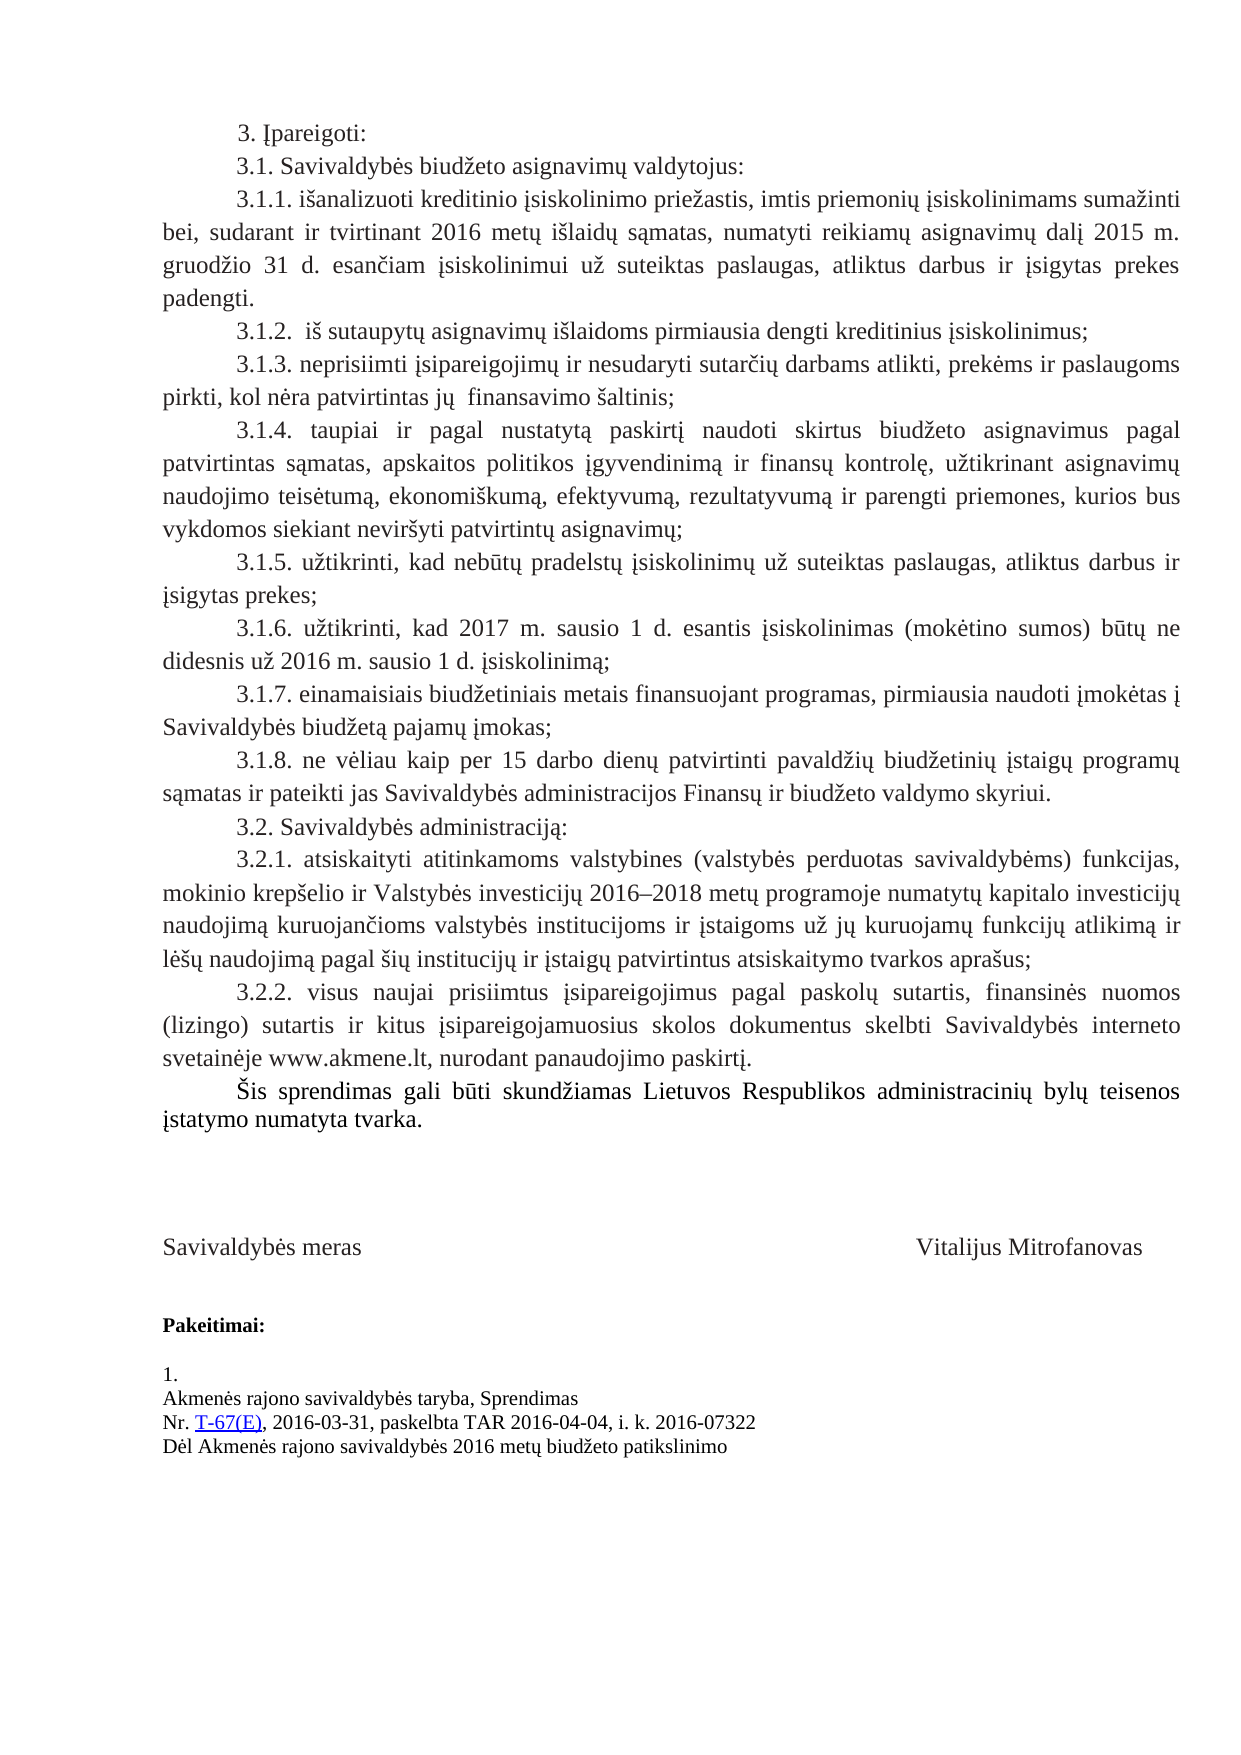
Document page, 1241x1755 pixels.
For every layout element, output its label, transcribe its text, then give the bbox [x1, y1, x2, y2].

text Nr. T-67(E), 2016-03-31, paskelbta TAR 2016-04-04, i. k. 2016-07322 [162, 1410, 1181, 1434]
text 3.1.2. iš sutaupytų asignavimų išlaidoms pirmiausia dengti kreditinius įsiskolinimus; [162, 316, 1181, 345]
text 3.1.3. neprisiimti įsipareigojimų ir nesudaryti sutarčių darbams atlikti, prekėms ir paslaugoms pirkti, kol nėra patvirtintas jų finansavimo šaltinis; [162, 349, 1181, 411]
text 3. Įpareigoti: [162, 118, 1181, 147]
text 3.2.1. atsiskaityti atitinkamoms valstybines (valstybės perduotas savivaldybėms) funkcijas, mokinio krepšelio ir Valstybės investicijų 2016–2018 metų programoje numatytų kapitalo investicijų naudojimą kuruojančioms valstybės institucijoms ir įstaigoms už jų kuruojamų funkcijų atlikimą ir lėšų naudojimą pagal šių institucijų ir įstaigų patvirtintus atsiskaitymo tvarkos aprašus; [162, 844, 1181, 972]
text 1. [162, 1362, 1181, 1386]
text Savivaldybės meras Vitalijus Mitrofanovas [162, 1232, 1181, 1261]
text Pakeitimai: [162, 1313, 1181, 1337]
text 3.1.7. einamaisiais biudžetiniais metais finansuojant programas, pirmiausia naudoti įmokėtas į Savivaldybės biudžetą pajamų įmokas; [162, 679, 1181, 741]
text Akmenės rajono savivaldybės taryba, Sprendimas [162, 1386, 1181, 1410]
text Dėl Akmenės rajono savivaldybės 2016 metų biudžeto patikslinimo [162, 1434, 1181, 1458]
text Šis sprendimas gali būti skundžiamas Lietuvos Respublikos administracinių bylų teisenos įstatymo numatyta tvarka. [162, 1076, 1181, 1133]
text 3.1.4. taupiai ir pagal nustatytą paskirtį naudoti skirtus biudžeto asignavimus pagal patvirtintas sąmatas, apskaitos politikos įgyvendinimą ir finansų kontrolę, užtikrinant asignavimų naudojimo teisėtumą, ekonomiškumą, efektyvumą, rezultatyvumą ir parengti priemones, kurios bus vykdomos siekiant neviršyti patvirtintų asignavimų; [162, 415, 1181, 543]
text 3.1.5. užtikrinti, kad nebūtų pradelstų įsiskolinimų už suteiktas paslaugas, atliktus darbus ir įsigytas prekes; [162, 547, 1181, 609]
text 3.2.2. visus naujai prisiimtus įsipareigojimus pagal paskolų sutartis, finansinės nuomos (lizingo) sutartis ir kitus įsipareigojamuosius skolos dokumentus skelbti Savivaldybės interneto svetainėje www.akmene.lt, nurodant panaudojimo paskirtį. [162, 977, 1181, 1071]
text 3.1.6. užtikrinti, kad 2017 m. sausio 1 d. esantis įsiskolinimas (mokėtino sumos) būtų ne didesnis už 2016 m. sausio 1 d. įsiskolinimą; [162, 613, 1181, 675]
text 3.1. Savivaldybės biudžeto asignavimų valdytojus: [162, 151, 1181, 180]
text 3.2. Savivaldybės administraciją: [162, 812, 1181, 840]
text 3.1.1. išanalizuoti kreditinio įsiskolinimo priežastis, imtis priemonių įsiskolinimams sumažinti bei, sudarant ir tvirtinant 2016 metų išlaidų sąmatas, numatyti reikiamų asignavimų dalį 2015 m. gruodžio 31 d. esančiam įsiskolinimui už suteiktas paslaugas, atliktus darbus ir įsigytas prekes padengti. [162, 184, 1181, 312]
text 3.1.8. ne vėliau kaip per 15 darbo dienų patvirtinti pavaldžių biudžetinių įstaigų programų sąmatas ir pateikti jas Savivaldybės administracijos Finansų ir biudžeto valdymo skyriui. [162, 746, 1181, 807]
